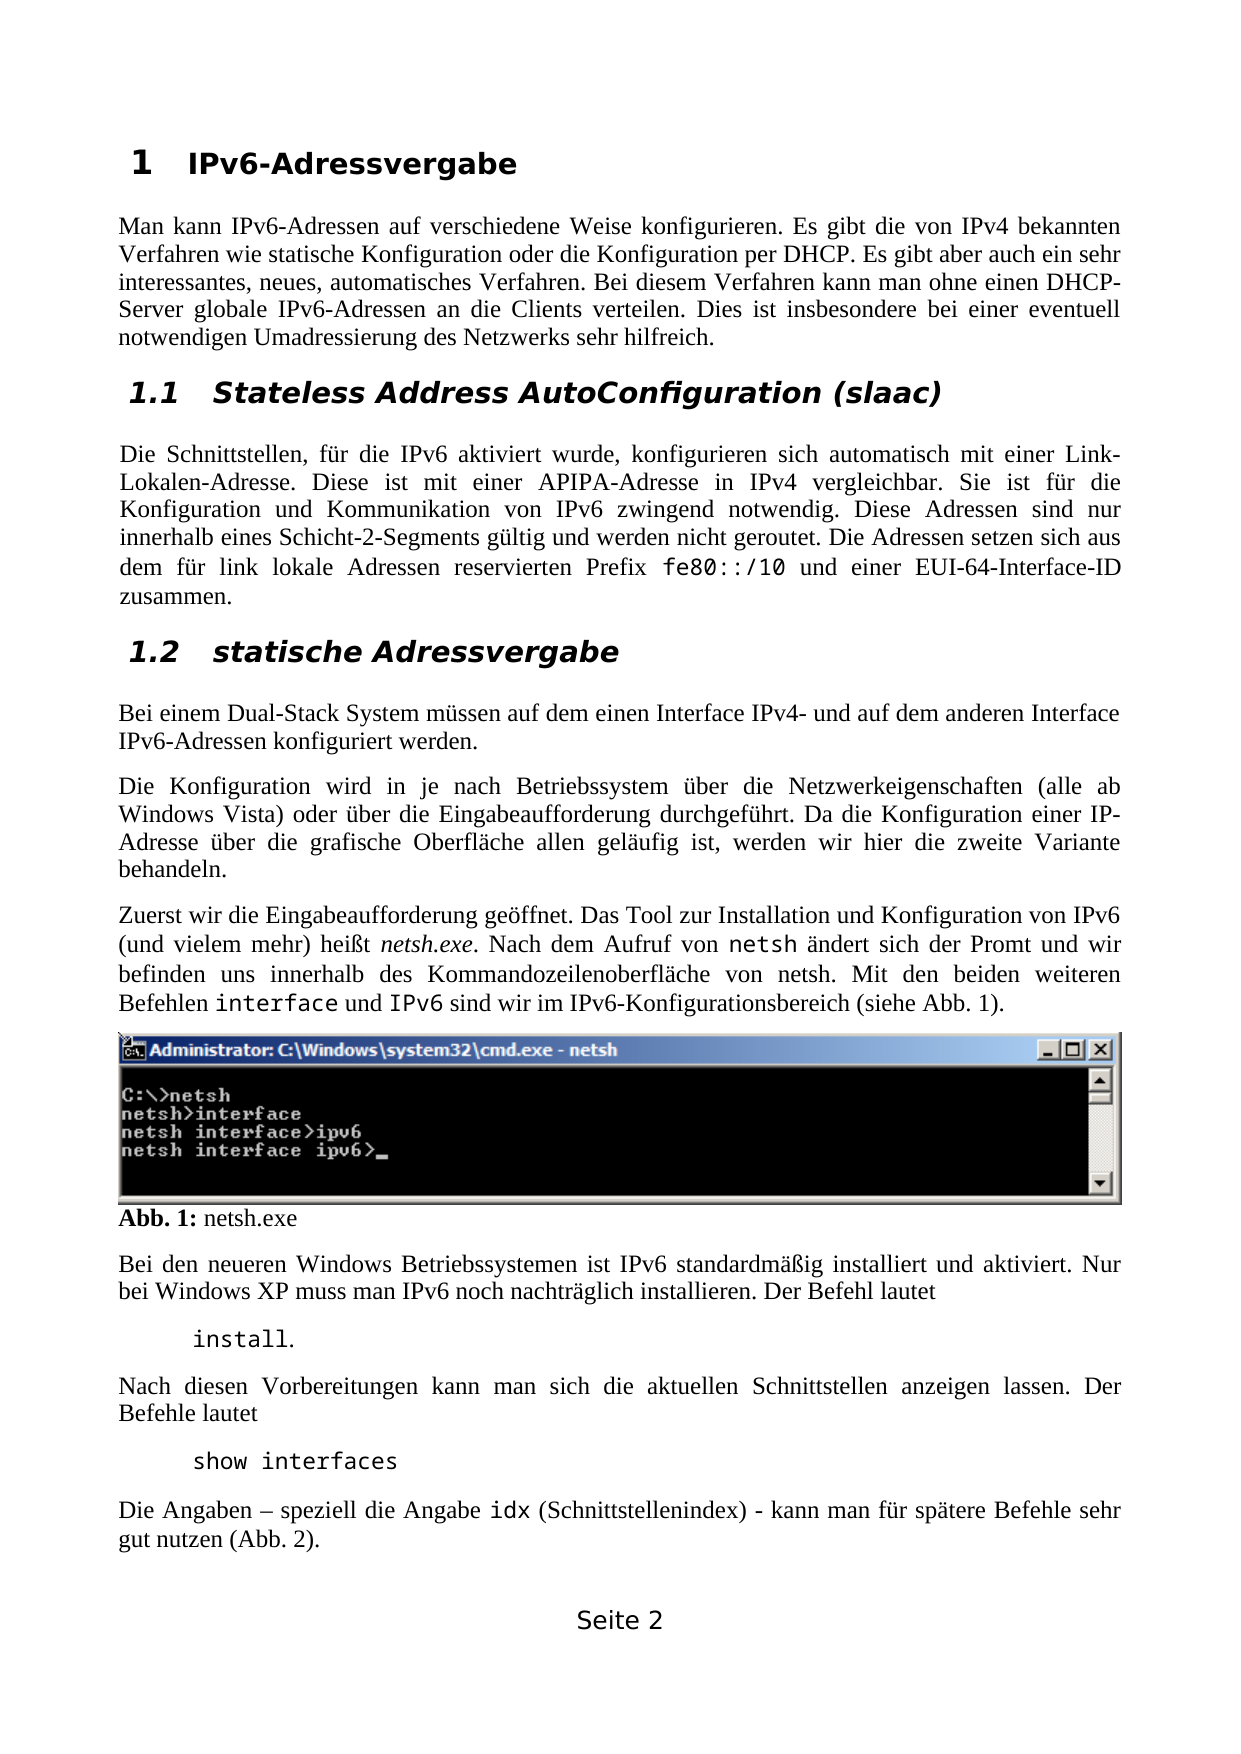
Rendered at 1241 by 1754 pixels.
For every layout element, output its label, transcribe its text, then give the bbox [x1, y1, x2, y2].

text Bei den neueren Windows Betriebssystemen ist IPv6 standardmäßig installiert und aktiviert. Nur bei Windows XP muss man IPv6 noch nachträglich installieren. Der Befehl lautet [118, 1250, 1122, 1305]
picture [118, 1032, 1122, 1205]
text Bei einem Dual-Stack System müssen auf dem einen Interface IPv4- und auf dem anderen Interface IPv6-Adressen konfiguriert werden. [118, 699, 1122, 754]
list Die Schnittstellen, für die IPv6 aktiviert wurde, konfigurieren sich automatisch mit einer Link-Lokalen-Adresse. Diese ist mit einer APIPA-Adresse in IPv4 vergleichbar. Sie ist für die Konfiguration und Kommunikation von IPv6 zwingend notwendig. Diese Adressen sind nur innerhalb eines Schicht-2-Segments gültig und werden nicht geroutet. Die Adressen setzen sich aus dem für link lokale Adressen reservierten Prefix fe80::/10 und einer EUI-64-Interface-ID zusammen. [82, 440, 1122, 610]
text install. [118, 1323, 1122, 1354]
text Die Angaben – speziell die Angabe idx (Schnittstellenindex) - kann man für spätere Befehle sehr gut nutzen (Abb. 2). [118, 1494, 1122, 1553]
subtitle Stateless Address AutoConfiguration (slaac) [118, 376, 1122, 410]
text Die Konfiguration wird in je nach Betriebssystem über die Netzwerkeigenschaften (alle ab Windows Vista) oder über die Eingabeaufforderung durchgeführt. Da die Konfiguration einer IP-Adresse über die grafische Oberfläche allen geläufig ist, werden wir hier die zweite Variante behandeln. [118, 772, 1122, 883]
text show interfaces [118, 1445, 1122, 1476]
text Nach diesen Vorbereitungen kann man sich die aktuellen Schnittstellen anzeigen lassen. Der Befehle lautet [118, 1372, 1122, 1427]
text Abb. 1: netsh.exe [118, 1205, 1122, 1232]
text Man kann IPv6-Adressen auf verschiedene Weise konfigurieren. Es gibt die von IPv4 bekannten Verfahren wie statische Konfiguration oder die Konfiguration per DHCP. Es gibt aber auch ein sehr interessantes, neues, automatisches Verfahren. Bei diesem Verfahren kann man ohne einen DHCP-Server globale IPv6-Adressen an die Clients verteilen. Dies ist insbesondere bei einer eventuell notwendigen Umadressierung des Netzwerks sehr hilfreich. [118, 212, 1122, 351]
text Zuerst wir die Eingabeaufforderung geöffnet. Das Tool zur Installation und Konfiguration von IPv6 (und vielem mehr) heißt netsh.exe. Nach dem Aufruf von netsh ändert sich der Promt und wir befinden uns innerhalb des Kommandozeilenoberfläche von netsh. Mit den beiden weiteren Befehlen interface und IPv6 sind wir im IPv6-Konfigurationsbereich (siehe Abb. 1). [118, 901, 1122, 1019]
subtitle statische Adressvergabe [118, 635, 1122, 669]
subtitle IPv6-Adressvergabe [118, 143, 1122, 182]
